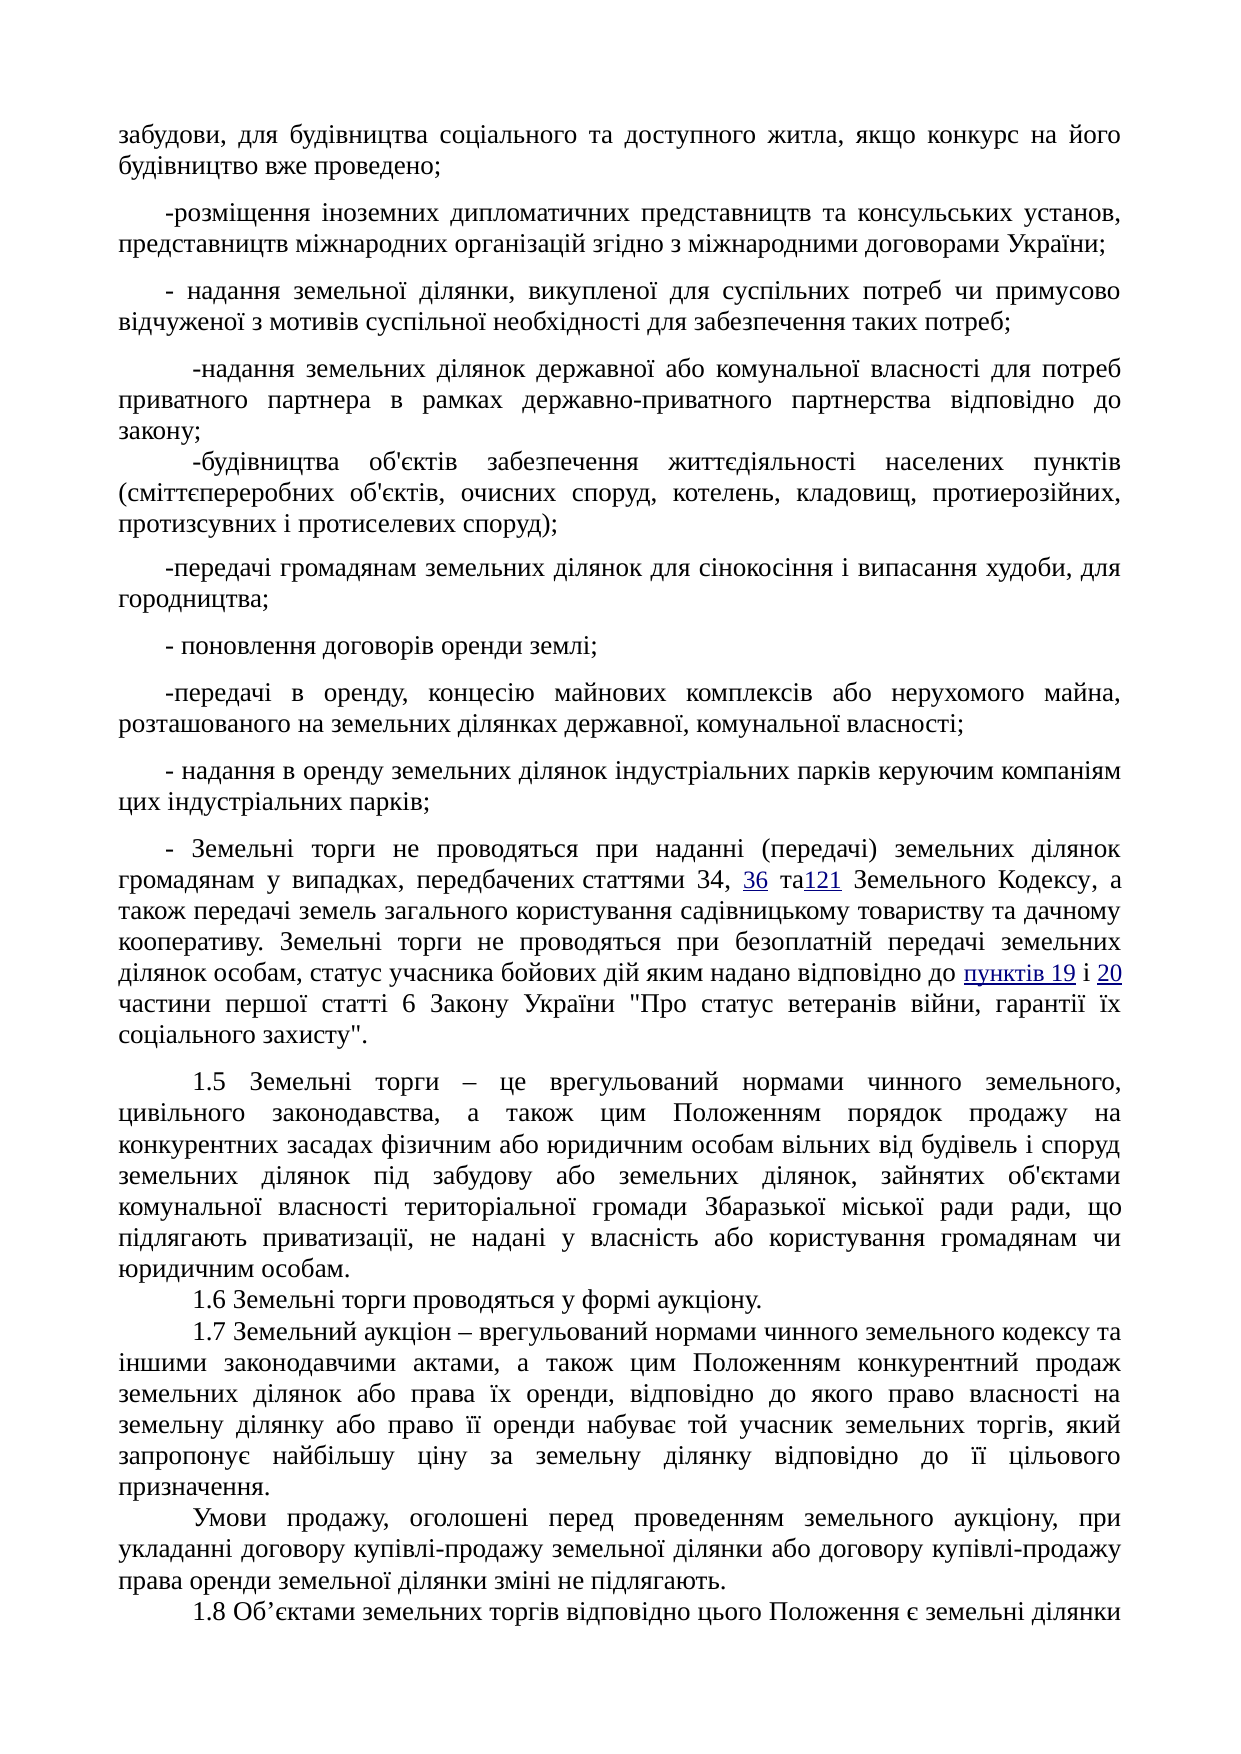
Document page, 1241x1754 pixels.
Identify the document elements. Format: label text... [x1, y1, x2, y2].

text -будівництва об'єктів забезпечення життєдіяльності населених пунктів (сміттєпереробних об'єктів, очисних споруд, котелень, кладовищ, протиерозійних, протизсувних і протиселевих споруд); [118, 445, 1122, 539]
text 1.8 Об’єктами земельних торгів відповідно цього Положення є земельні ділянки [118, 1595, 1122, 1626]
text Умови продажу, оголошені перед проведенням земельного аукціону, при укладанні договору купівлі-продажу земельної ділянки або договору купівлі-продажу права оренди земельної ділянки зміні не підлягають. [118, 1501, 1122, 1595]
text - Земельні торги не проводяться при наданні (передачі) земельних ділянок громадянам у випадках, передбачених статтями 34, 36 та121 Земельного Кодексу, а також передачі земель загального користування садівницькому товариству та дачному кооперативу. Земельні торги не проводяться при безоплатній передачі земельних ділянок особам, статус учасника бойових дій яким надано відповідно до пунктів 19 і 20 частини першої статті 6 Закону України "Про статус ветеранів війни, гарантії їх соціального захисту". [118, 832, 1122, 1050]
text -розміщення іноземних дипломатичних представництв та консульських установ, представництв міжнародних організацій згідно з міжнародними договорами України; [118, 196, 1122, 258]
text забудови, для будівництва соціального та доступного житла, якщо конкурс на його будівництво вже проведено; [118, 118, 1122, 180]
text 1.5 Земельні торги – це врегульований нормами чинного земельного, цивільного законодавства, а також цим Положенням порядок продажу на конкурентних засадах фізичним або юридичним особам вільних від будівель і споруд земельних ділянок під забудову або земельних ділянок, зайнятих об'єктами комунальної власності територіальної громади Збаразької міської ради ради, що підлягають приватизації, не надані у власність або користування громадянам чи юридичним особам. [118, 1065, 1122, 1283]
text - надання земельної ділянки, викупленої для суспільних потреб чи примусово відчуженої з мотивів суспільної необхідності для забезпечення таких потреб; [118, 274, 1122, 336]
text 1.6 Земельні торги проводяться у формі аукціону. [118, 1283, 1122, 1314]
text -передачі в оренду, концесію майнових комплексів або нерухомого майна, розташованого на земельних ділянках державної, комунальної власності; [118, 676, 1122, 738]
text 1.7 Земельний аукціон – врегульований нормами чинного земельного кодексу та іншими законодавчими актами, а також цим Положенням конкурентний продаж земельних ділянок або права їх оренди, відповідно до якого право власності на земельну ділянку або право її оренди набуває той учасник земельних торгів, який запропонує найбільшу ціну за земельну ділянку відповідно до її цільового призначення. [118, 1314, 1122, 1501]
text - поновлення договорів оренди землі; [118, 629, 1122, 660]
text -надання земельних ділянок державної або комунальної власності для потреб приватного партнера в рамках державно-приватного партнерства відповідно до закону; [118, 352, 1122, 445]
text -передачі громадянам земельних ділянок для сінокосіння і випасання худоби, для городництва; [118, 551, 1122, 613]
text - надання в оренду земельних ділянок індустріальних парків керуючим компаніям цих індустріальних парків; [118, 754, 1122, 816]
